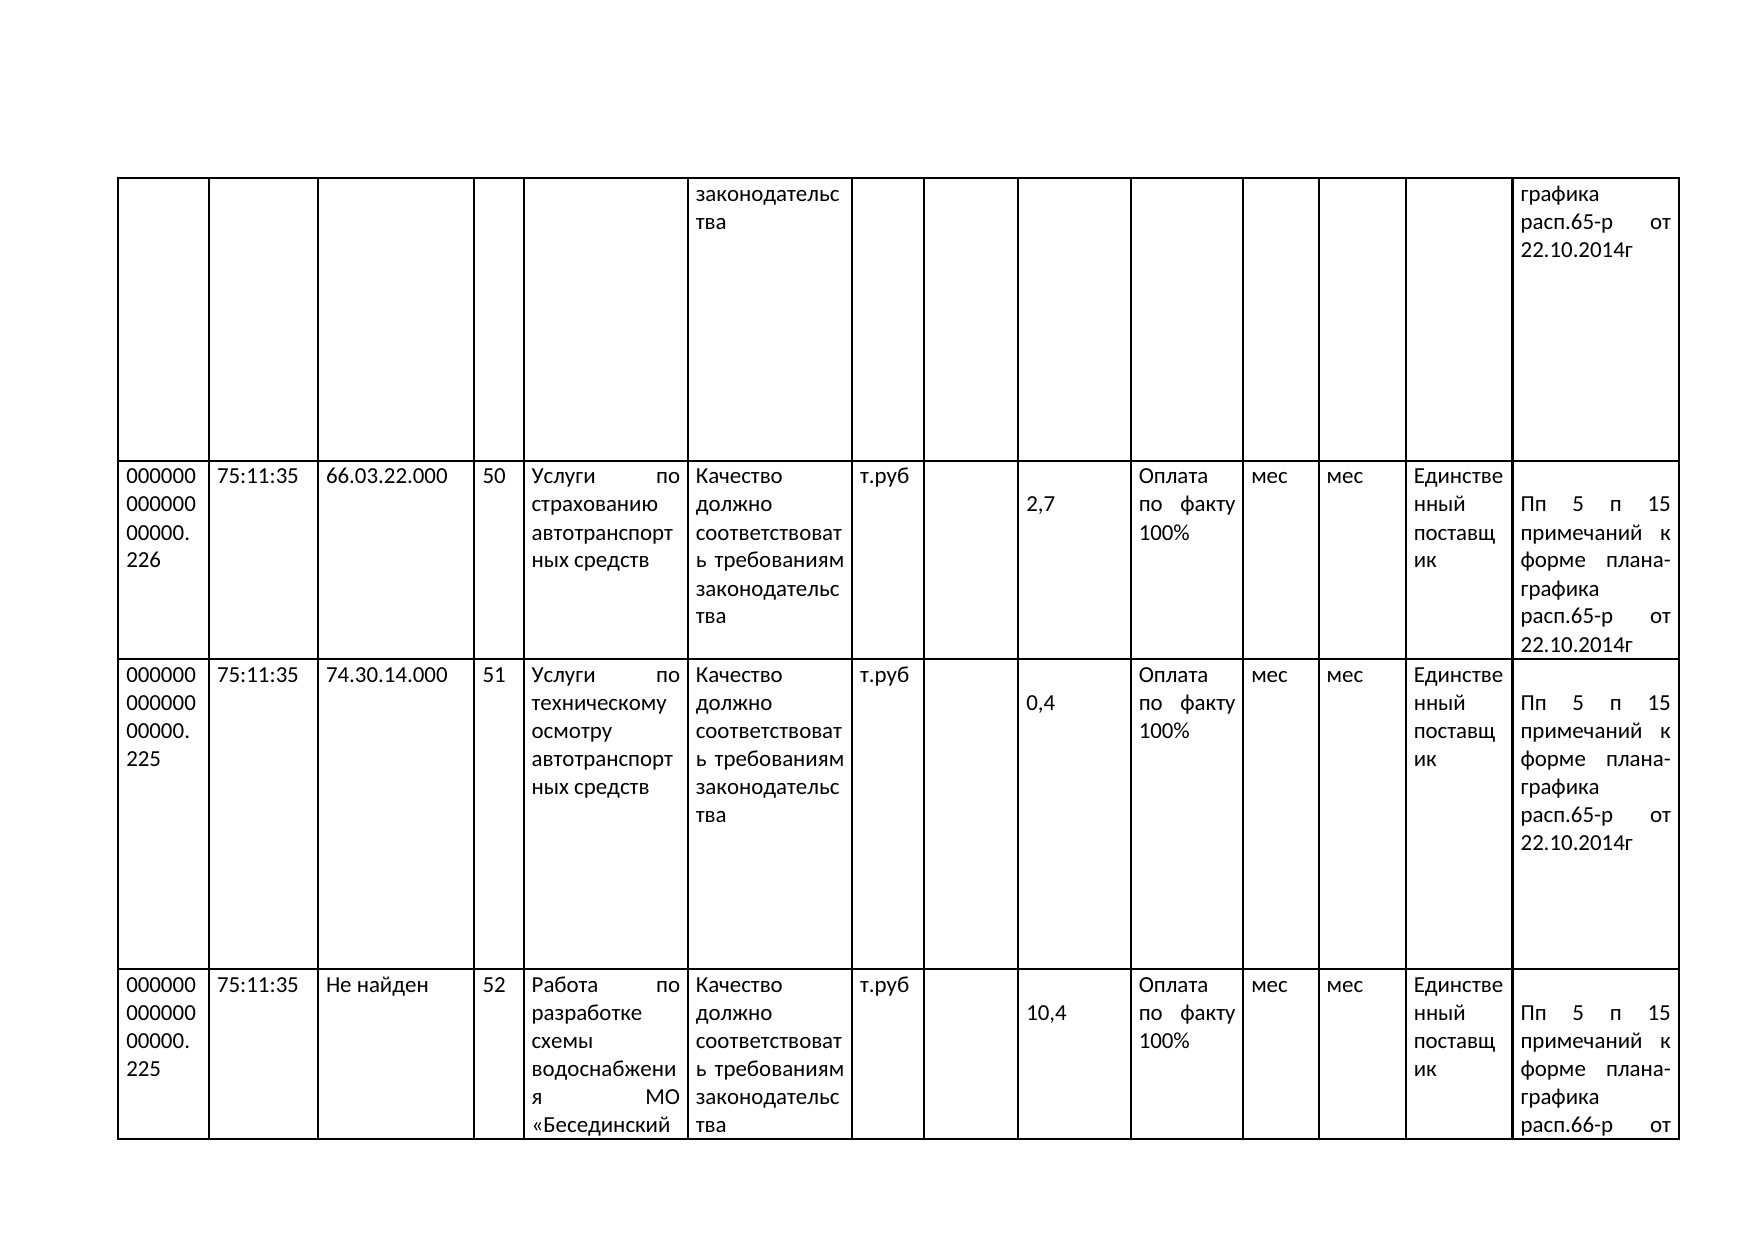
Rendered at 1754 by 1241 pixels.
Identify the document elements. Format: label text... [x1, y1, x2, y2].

table_cell 74.30.14.000 [319, 660, 473, 968]
table_cell т.руб [853, 660, 923, 968]
table_cell т.руб [853, 970, 923, 1138]
table_cell [475, 179, 523, 459]
table_cell законодательства [689, 179, 851, 459]
table_cell Единственный поставщик [1407, 660, 1511, 968]
table_cell [1320, 179, 1405, 459]
table_cell [1019, 179, 1130, 459]
table_cell Единственный поставщик [1407, 462, 1511, 658]
table_cell мес [1244, 660, 1318, 968]
table_cell Качество должно соответствовать требованиям законодательства [689, 660, 851, 968]
table_cell Качество должно соответствовать требованиям законодательства [689, 970, 851, 1138]
table_cell [1244, 179, 1318, 459]
table_cell [925, 660, 1017, 968]
table_cell 2,7 [1019, 462, 1130, 658]
table_cell мес [1320, 660, 1405, 968]
table_cell Оплата по факту 100% [1132, 660, 1242, 968]
table_cell [925, 462, 1017, 658]
table_cell 10,4 [1019, 970, 1130, 1138]
table_cell Качество должно соответствовать требованиям законодательства [689, 462, 851, 658]
table_cell 75:11:35 [210, 462, 317, 658]
table_cell 00000000000000000.226 [119, 462, 208, 658]
table_cell Единственный поставщик [1407, 970, 1511, 1138]
table_cell Пп 5 п 15 примечаний к форме плана- графика расп.65-р от 22.10.2014г [1514, 462, 1678, 658]
table_cell [1132, 179, 1242, 459]
table_cell [925, 179, 1017, 459]
table_cell 66.03.22.000 [319, 462, 473, 658]
table_cell 51 [475, 660, 523, 968]
table_cell 00000000000000000.225 [119, 970, 208, 1138]
table_cell Оплата по факту 100% [1132, 462, 1242, 658]
table_cell мес [1244, 970, 1318, 1138]
table_cell [319, 179, 473, 459]
table_cell мес [1244, 462, 1318, 658]
table_cell 75:11:35 [210, 970, 317, 1138]
table_cell [1407, 179, 1511, 459]
table_cell 75:11:35 [210, 660, 317, 968]
table_cell Пп 5 п 15 примечаний к форме плана- графика расп.65-р от 22.10.2014г [1514, 660, 1678, 968]
table_cell Услуги по техническому осмотру автотранспортных средств [525, 660, 687, 968]
table_cell [210, 179, 317, 459]
table_cell 52 [475, 970, 523, 1138]
table_cell 50 [475, 462, 523, 658]
table_cell [925, 970, 1017, 1138]
table_cell мес [1320, 970, 1405, 1138]
table_cell Оплата по факту 100% [1132, 970, 1242, 1138]
table_cell Не найден [319, 970, 473, 1138]
table_cell Работа по разработке схемы водоснабжения МО «Бесединский [525, 970, 687, 1138]
table_cell 00000000000000000.225 [119, 660, 208, 968]
table_cell 0,4 [1019, 660, 1130, 968]
table_cell [853, 179, 923, 459]
table_cell Пп 5 п 15 примечаний к форме плана- графика расп.66-р от [1514, 970, 1678, 1138]
table_cell т.руб [853, 462, 923, 658]
table_cell Услуги по страхованию автотранспортных средств [525, 462, 687, 658]
table_cell графика расп.65-р от 22.10.2014г [1514, 179, 1678, 459]
table_cell [119, 179, 208, 459]
table_cell мес [1320, 462, 1405, 658]
table_cell [525, 179, 687, 459]
